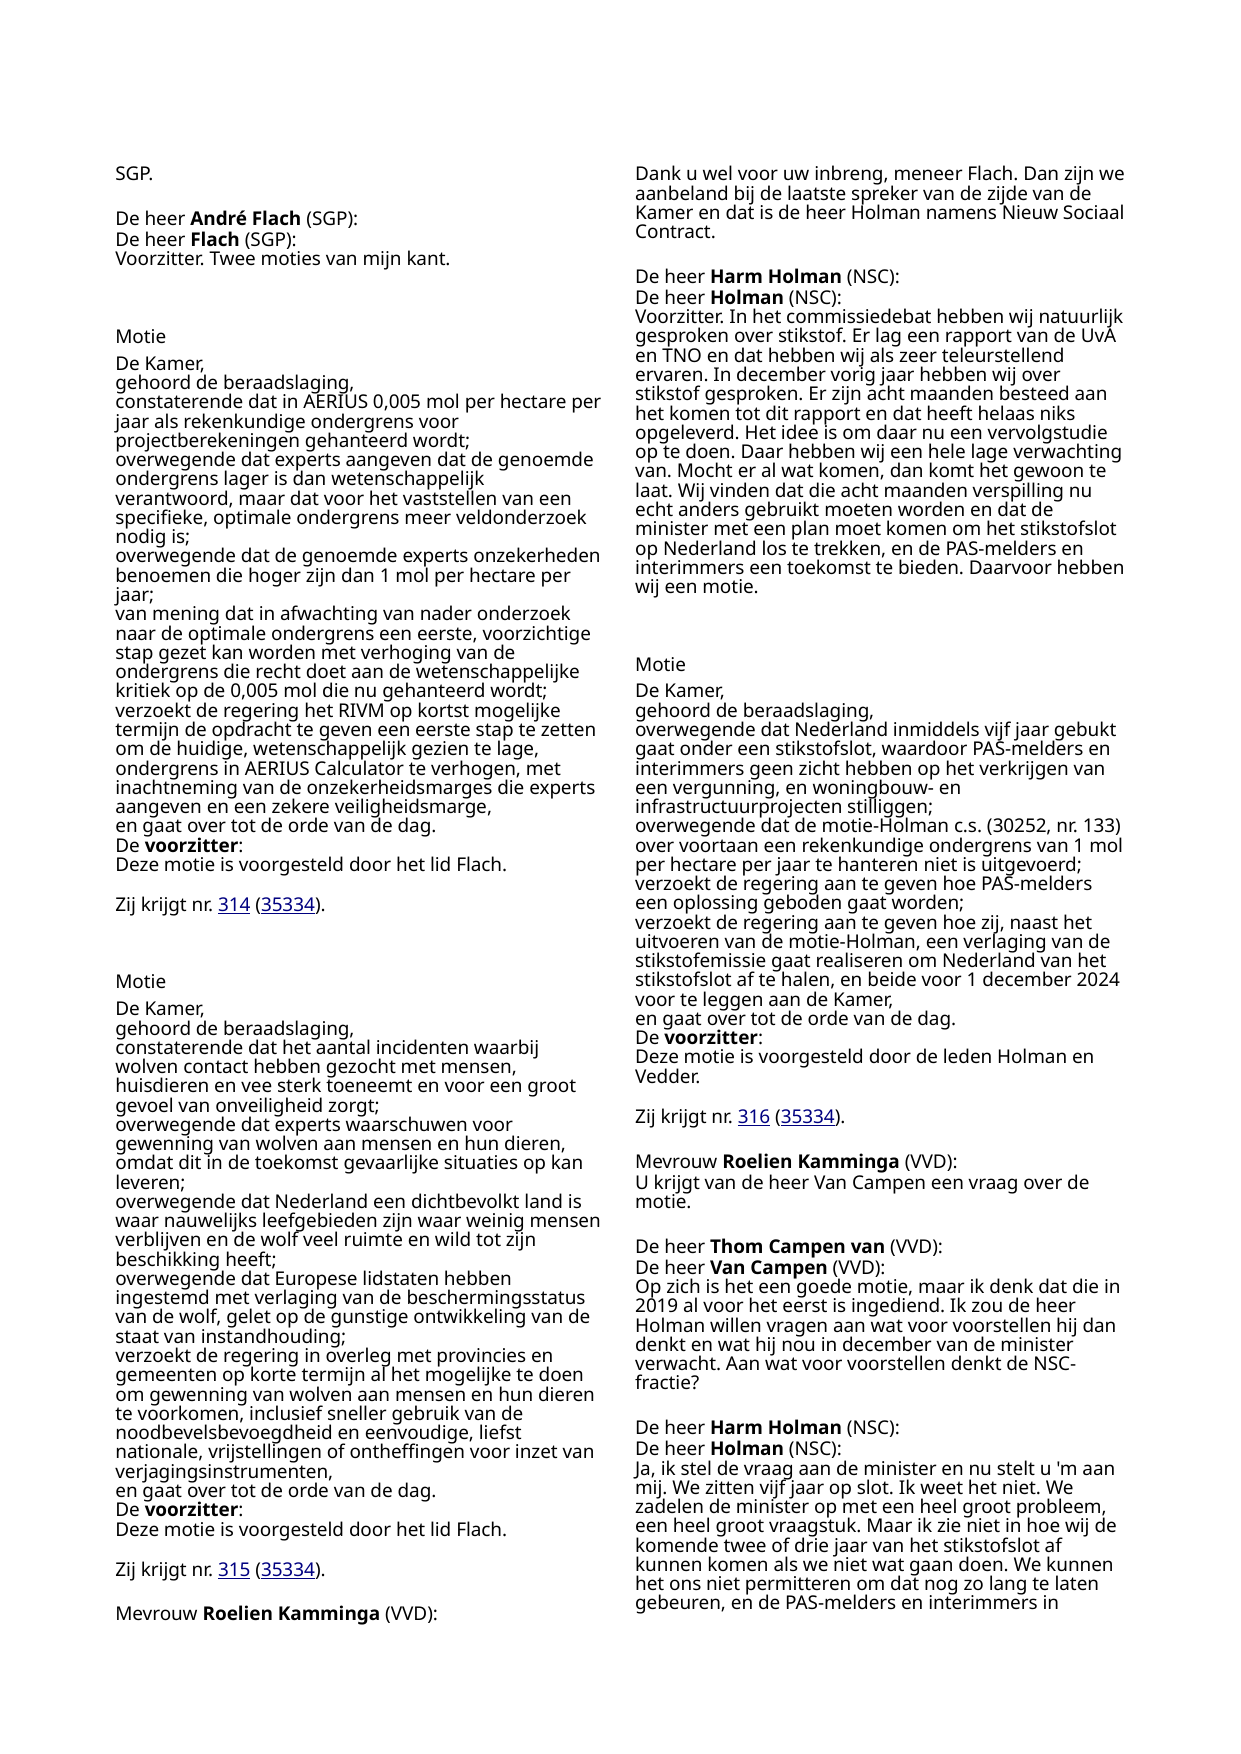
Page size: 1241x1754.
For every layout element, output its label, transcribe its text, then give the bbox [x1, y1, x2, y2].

text Motie [115, 968, 605, 994]
text De heer Holman (NSC): [635, 1440, 1125, 1459]
text constaterende dat het aantal incidenten waarbij wolven contact hebben gezocht met mensen, huisdieren en vee sterk toeneemt en voor een groot gevoel van onveiligheid zorgt; [115, 1039, 605, 1116]
text en gaat over tot de orde van de dag. [115, 1482, 605, 1501]
text overwegende dat experts waarschuwen voor gewenning van wolven aan mensen en hun dieren, omdat dit in de toekomst gevaarlijke situaties op kan leveren; [115, 1116, 605, 1193]
text en gaat over tot de orde van de dag. [635, 1010, 1125, 1029]
text Deze motie is voorgesteld door de leden Holman en Vedder. [635, 1048, 1125, 1087]
text gehoord de beraadslaging, [115, 1019, 605, 1039]
text De heer Flach (SGP): [115, 231, 605, 250]
text overwegende dat de motie-Holman c.s. (30252, nr. 133) over voortaan een rekenkundige ondergrens van 1 mol per hectare per jaar te hanteren niet is uitgevoerd; [635, 817, 1125, 875]
text Motie [115, 323, 605, 349]
text Op zich is het een goede motie, maar ik denk dat die in 2019 al voor het eerst is ingediend. Ik zou de heer Holman willen vragen aan wat voor voorstellen hij dan denkt en wat hij nou in december van de minister verwacht. Aan wat voor voorstellen denkt de NSC-fractie? [635, 1278, 1125, 1394]
text overwegende dat de genoemde experts onzekerheden benoemen die hoger zijn dan 1 mol per hectare per jaar; [115, 547, 605, 605]
text De heer Harm Holman (NSC): [635, 263, 1125, 289]
text Zij krijgt nr. 314 (35334). [115, 896, 605, 915]
text De voorzitter: [115, 837, 605, 856]
text Ja, ik stel de vraag aan de minister en nu stelt u 'm aan mij. We zitten vijf jaar op slot. Ik weet het niet. We zadelen de minister op met een heel groot probleem, een heel groot vraagstuk. Maar ik zie niet in hoe wij de komende twee of drie jaar van het stikstofslot af kunnen komen als we niet wat gaan doen. We kunnen het ons niet permitteren om dat nog zo lang te laten gebeuren, en de PAS-melders en interimmers in [635, 1459, 1125, 1614]
text Zij krijgt nr. 315 (35334). [115, 1561, 605, 1580]
text overwegende dat Europese lidstaten hebben ingestemd met verlaging van de beschermingsstatus van de wolf, gelet op de gunstige ontwikkeling van de staat van instandhouding; [115, 1270, 605, 1347]
text De Kamer, [115, 1000, 605, 1019]
text overwegende dat Nederland inmiddels vijf jaar gebukt gaat onder een stikstofslot, waardoor PAS-melders en interimmers geen zicht hebben op het verkrijgen van een vergunning, en woningbouw- en infrastructuurprojecten stilliggen; [635, 721, 1125, 817]
text overwegende dat experts aangeven dat de genoemde ondergrens lager is dan wetenschappelijk verantwoord, maar dat voor het vaststellen van een specifieke, optimale ondergrens meer veldonderzoek nodig is; [115, 451, 605, 547]
text De heer André Flach (SGP): [115, 205, 605, 231]
text Dank u wel voor uw inbreng, meneer Flach. Dan zijn we aanbeland bij de laatste spreker van de zijde van de Kamer en dat is de heer Holman namens Nieuw Sociaal Contract. [635, 165, 1125, 242]
text Voorzitter. Twee moties van mijn kant. [115, 250, 605, 270]
text De Kamer, [115, 355, 605, 374]
text Motie [635, 651, 1125, 676]
text Deze motie is voorgesteld door het lid Flach. [115, 856, 605, 875]
text overwegende dat Nederland een dichtbevolkt land is waar nauwelijks leefgebieden zijn waar weinig mensen verblijven en de wolf veel ruimte en wild tot zijn beschikking heeft; [115, 1193, 605, 1270]
text Mevrouw Roelien Kamminga (VVD): [635, 1148, 1125, 1174]
text De heer Harm Holman (NSC): [635, 1414, 1125, 1440]
text De heer Holman (NSC): [635, 289, 1125, 308]
text De heer Van Campen (VVD): [635, 1259, 1125, 1278]
text gehoord de beraadslaging, [115, 374, 605, 393]
text Voorzitter. In het commissiedebat hebben wij natuurlijk gesproken over stikstof. Er lag een rapport van de UvA en TNO en dat hebben wij als zeer teleurstellend ervaren. In december vorig jaar hebben wij over stikstof gesproken. Er zijn acht maanden besteed aan het komen tot dit rapport en dat heeft helaas niks opgeleverd. Het idee is om daar nu een vervolgstudie op te doen. Daar hebben wij een hele lage verwachting van. Mocht er al wat komen, dan komt het gewoon te laat. Wij vinden dat die acht maanden verspilling nu echt anders gebruikt moeten worden en dat de minister met een plan moet komen om het stikstofslot op Nederland los te trekken, en de PAS-melders en interimmers een toekomst te bieden. Daarvoor hebben wij een motie. [635, 308, 1125, 597]
text U krijgt van de heer Van Campen een vraag over de motie. [635, 1174, 1125, 1212]
text verzoekt de regering aan te geven hoe zij, naast het uitvoeren van de motie-Holman, een verlaging van de stikstofemissie gaat realiseren om Nederland van het stikstofslot af te halen, en beide voor 1 december 2024 voor te leggen aan de Kamer, [635, 914, 1125, 1010]
text gehoord de beraadslaging, [635, 702, 1125, 721]
text Deze motie is voorgesteld door het lid Flach. [115, 1521, 605, 1540]
text De heer Thom Campen van (VVD): [635, 1233, 1125, 1259]
text verzoekt de regering in overleg met provincies en gemeenten op korte termijn al het mogelijke te doen om gewenning van wolven aan mensen en hun dieren te voorkomen, inclusief sneller gebruik van de noodbevelsbevoegdheid en eenvoudige, liefst nationale, vrijstellingen of ontheffingen voor inzet van verjagingsinstrumenten, [115, 1347, 605, 1482]
text De voorzitter: [115, 1501, 605, 1521]
text Mevrouw Roelien Kamminga (VVD): [115, 1601, 605, 1626]
text constaterende dat in AERIUS 0,005 mol per hectare per jaar als rekenkundige ondergrens voor projectberekeningen gehanteerd wordt; [115, 393, 605, 451]
text verzoekt de regering het RIVM op kortst mogelijke termijn de opdracht te geven een eerste stap te zetten om de huidige, wetenschappelijk gezien te lage, ondergrens in AERIUS Calculator te verhogen, met inachtneming van de onzekerheidsmarges die experts aangeven en een zekere veiligheidsmarge, [115, 702, 605, 817]
text SGP. [115, 165, 605, 184]
text en gaat over tot de orde van de dag. [115, 817, 605, 837]
text verzoekt de regering aan te geven hoe PAS-melders een oplossing geboden gaat worden; [635, 875, 1125, 914]
text Zij krijgt nr. 316 (35334). [635, 1108, 1125, 1127]
text De voorzitter: [635, 1029, 1125, 1048]
text De Kamer, [635, 682, 1125, 702]
text van mening dat in afwachting van nader onderzoek naar de optimale ondergrens een eerste, voorzichtige stap gezet kan worden met verhoging van de ondergrens die recht doet aan de wetenschappelijke kritiek op de 0,005 mol die nu gehanteerd wordt; [115, 605, 605, 702]
